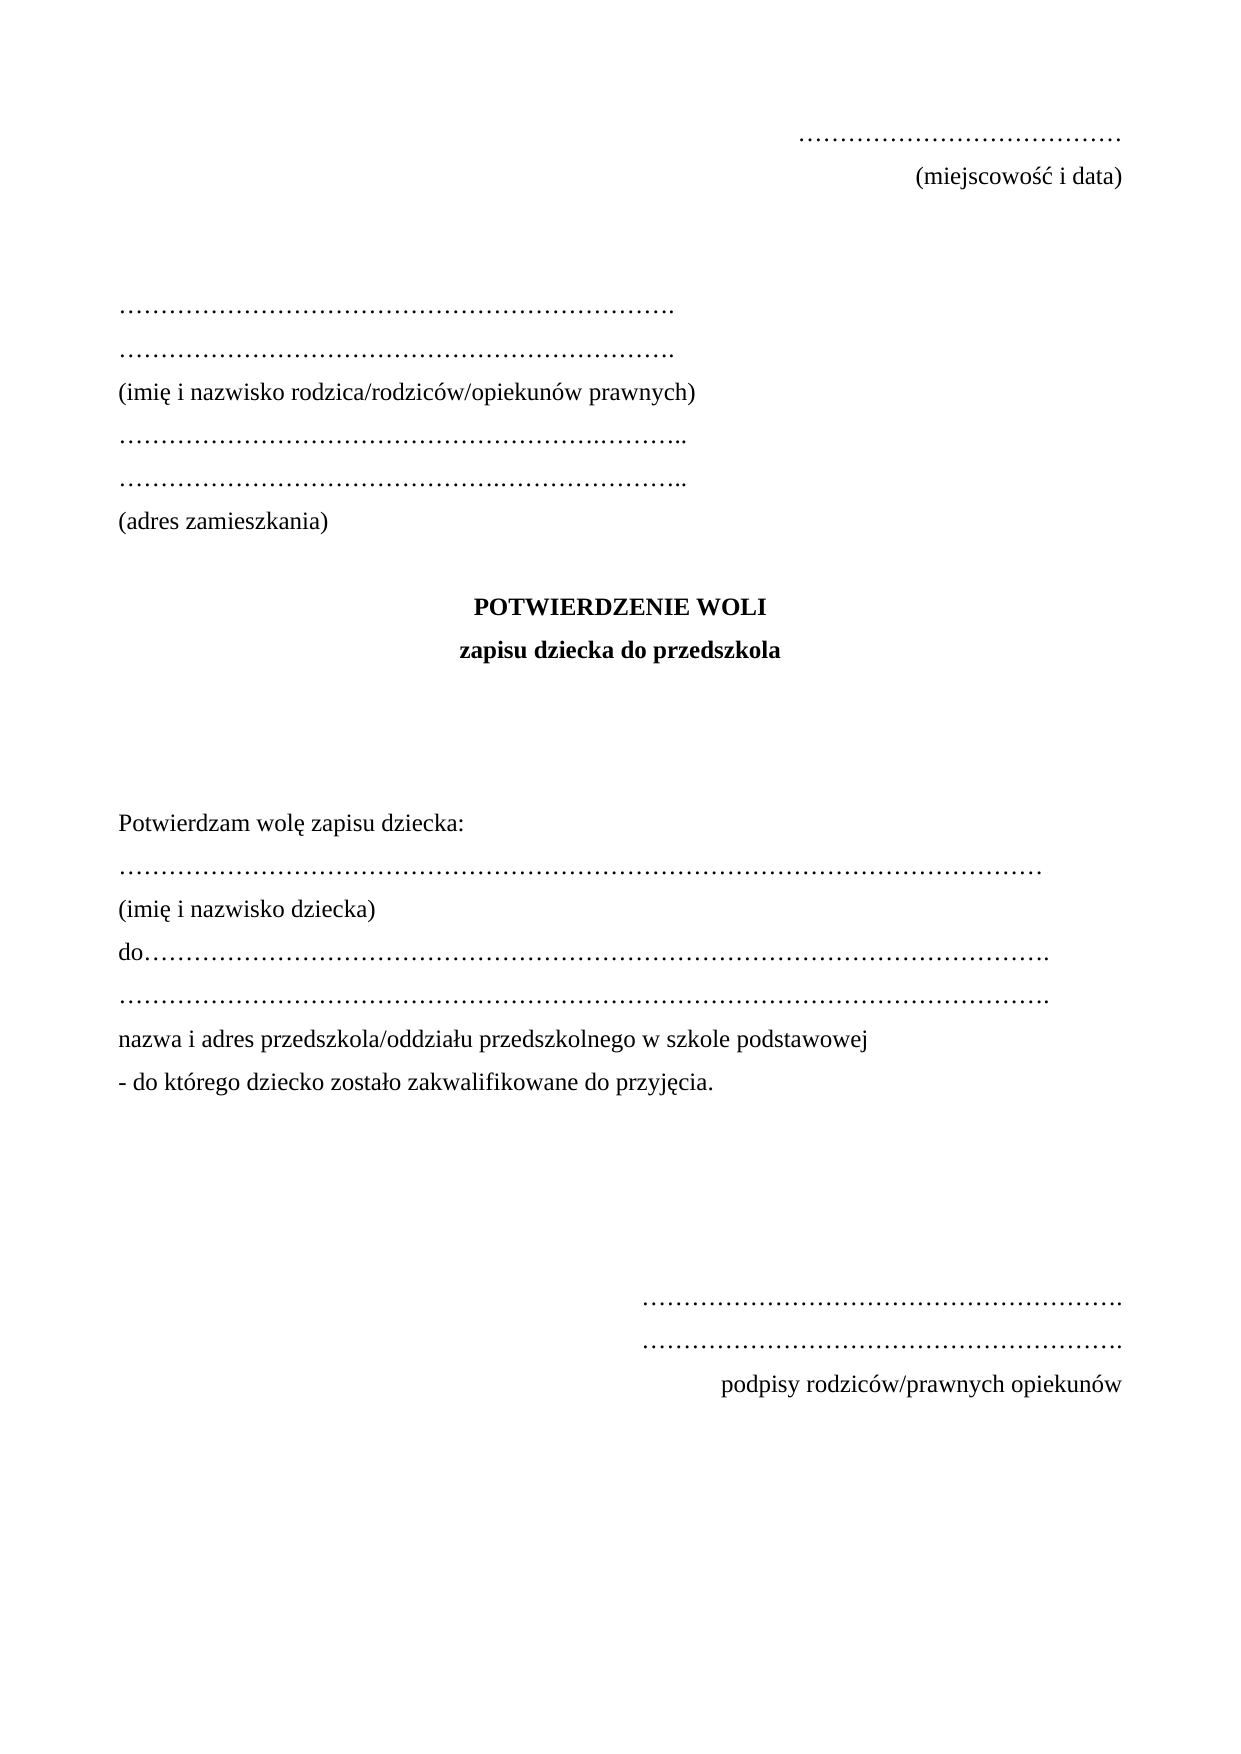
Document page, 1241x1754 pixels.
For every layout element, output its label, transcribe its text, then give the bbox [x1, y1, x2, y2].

text (imię i nazwisko dziecka) [118, 894, 1122, 923]
text - do którego dziecko zostało zakwalifikowane do przyjęcia. [118, 1067, 1122, 1096]
text nazwa i adres przedszkola/oddziału przedszkolnego w szkole podstawowej [118, 1024, 1122, 1052]
text …………………………………………………………………………………………………. [118, 981, 1122, 1009]
text zapisu dziecka do przedszkola [118, 636, 1122, 664]
text do………………………………………………………………………………………………. [118, 937, 1122, 966]
text (adres zamieszkania) [118, 506, 1122, 535]
text …………………………………………………………. [118, 334, 1122, 362]
text ……………………………………….………………….. [118, 463, 1122, 492]
text …………………………………………………. [118, 1282, 1122, 1311]
text (imię i nazwisko rodzica/rodziców/opiekunów prawnych) [118, 377, 1122, 406]
text ………………………………… [118, 118, 1122, 147]
text Potwierdzam wolę zapisu dziecka: [118, 808, 1122, 837]
text POTWIERDZENIE WOLI [118, 592, 1122, 621]
text podpisy rodziców/prawnych opiekunów [118, 1369, 1122, 1397]
text ………………………………………………….……….. [118, 420, 1122, 449]
text …………………………………………………. [118, 1326, 1122, 1354]
text …………………………………………………………. [118, 291, 1122, 319]
text (miejscowość i data) [118, 161, 1122, 190]
text ………………………………………………………………………………………………… [118, 851, 1122, 880]
